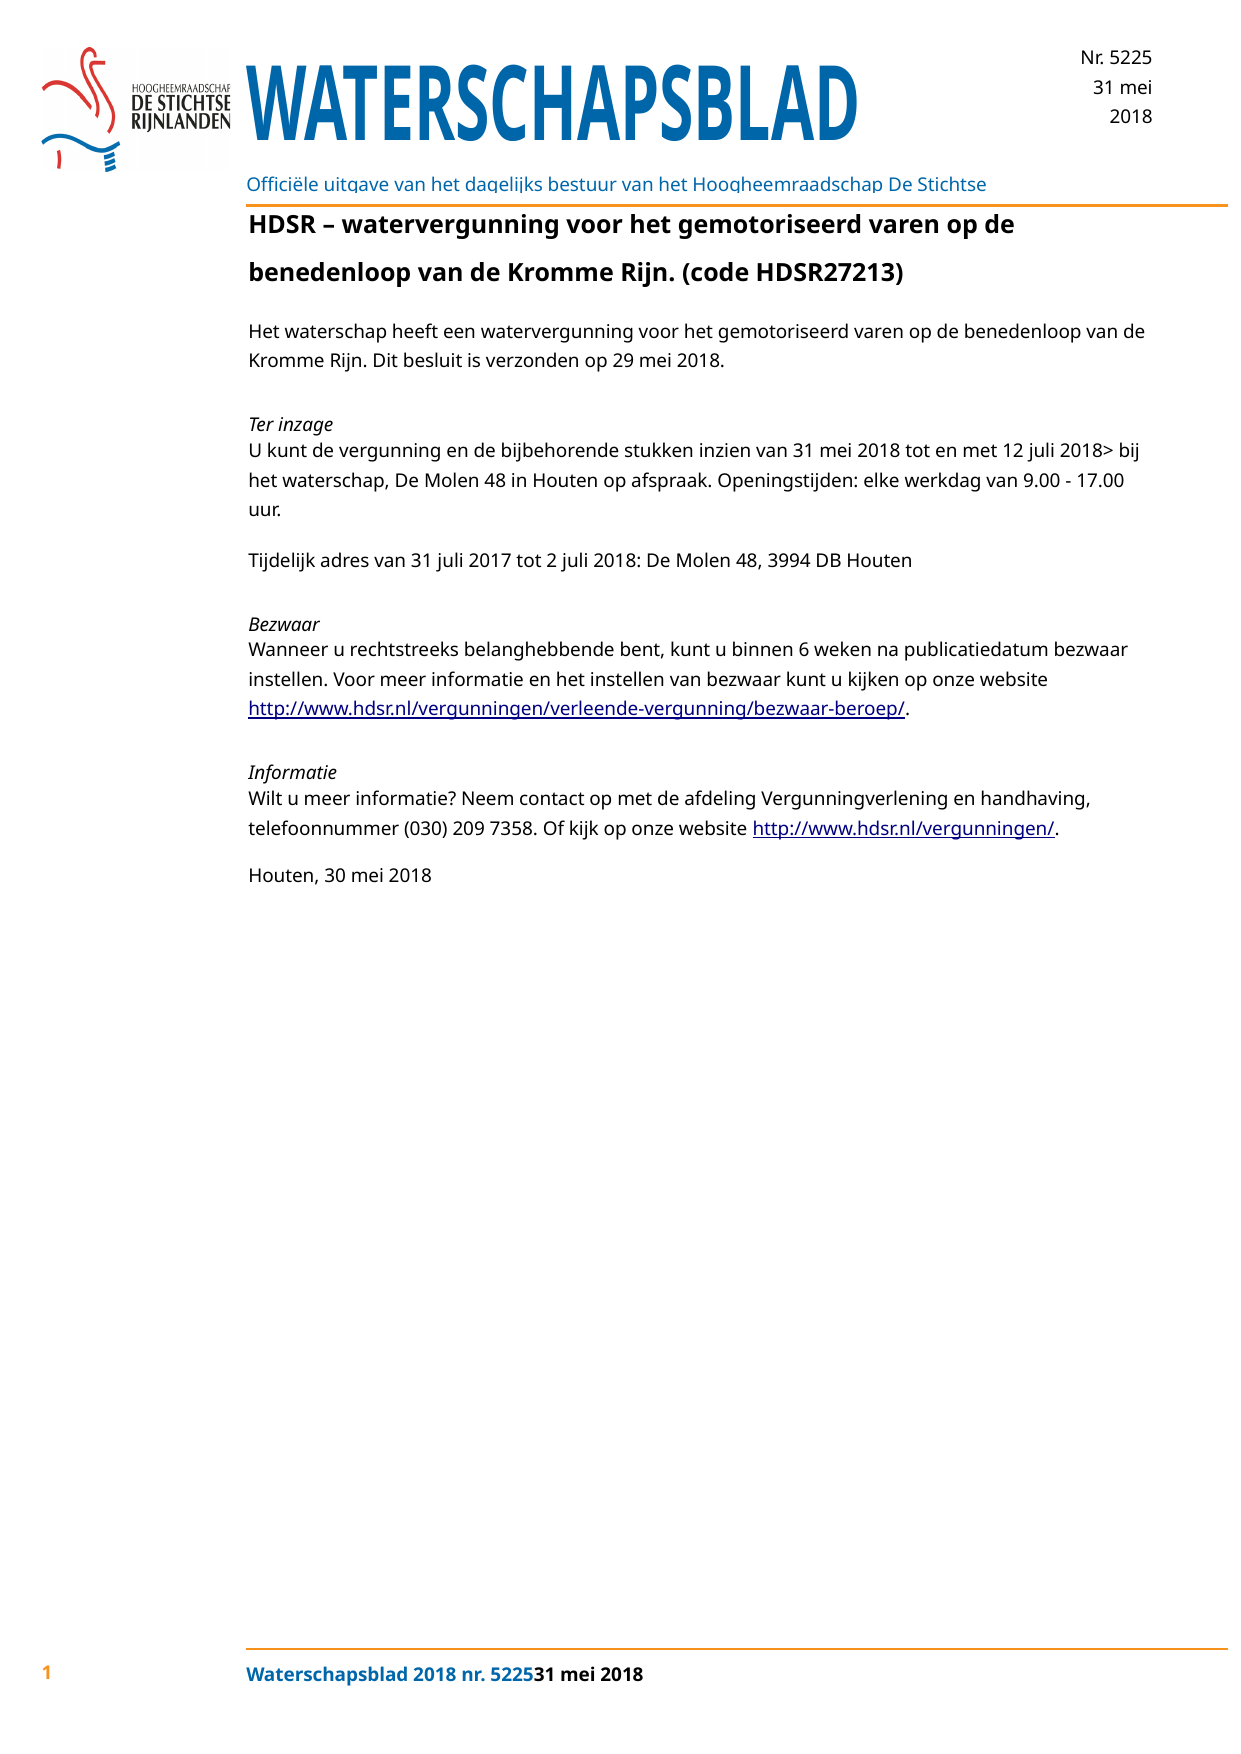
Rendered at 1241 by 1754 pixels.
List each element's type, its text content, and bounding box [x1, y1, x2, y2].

text Wanneer u rechtstreeks belanghebbende bent, kunt u binnen 6 weken na publicatiedatum bezwaar instellen. Voor meer informatie en het instellen van bezwaar kunt u kijken op onze website http://www.hdsr.nl/vergunningen/verleende-vergunning/bezwaar-beroep/. [248, 636, 1152, 721]
picture [41, 47, 231, 172]
text Ter inzage [248, 411, 1152, 437]
text Wilt u meer informatie? Neem contact op met de afdeling Vergunningverlening en handhaving, telefoonnummer (030) 209 7358. Of kijk op onze website http://www.hdsr.nl/vergunningen/. [248, 785, 1152, 841]
text U kunt de vergunning en de bijbehorende stukken inzien van 31 mei 2018 tot en met 12 juli 2018> bij het waterschap, De Molen 48 in Houten op afspraak. Openingstijden: elke werkdag van 9.00 - 17.00 uur. [248, 437, 1152, 522]
text Informatie [248, 759, 1152, 785]
text Tijdelijk adres van 31 juli 2017 tot 2 juli 2018: De Molen 48, 3994 DB Houten [248, 547, 1152, 572]
text Houten, 30 mei 2018 [248, 863, 1152, 888]
text Het waterschap heeft een watervergunning voor het gemotoriseerd varen op de benedenloop van de Kromme Rijn. Dit besluit is verzonden op 29 mei 2018. [248, 318, 1152, 373]
text Bezwaar [248, 611, 1152, 636]
text HDSR – watervergunning voor het gemotoriseerd varen op de benedenloop van de Kromme Rijn. (code HDSR27213) [248, 207, 1152, 288]
